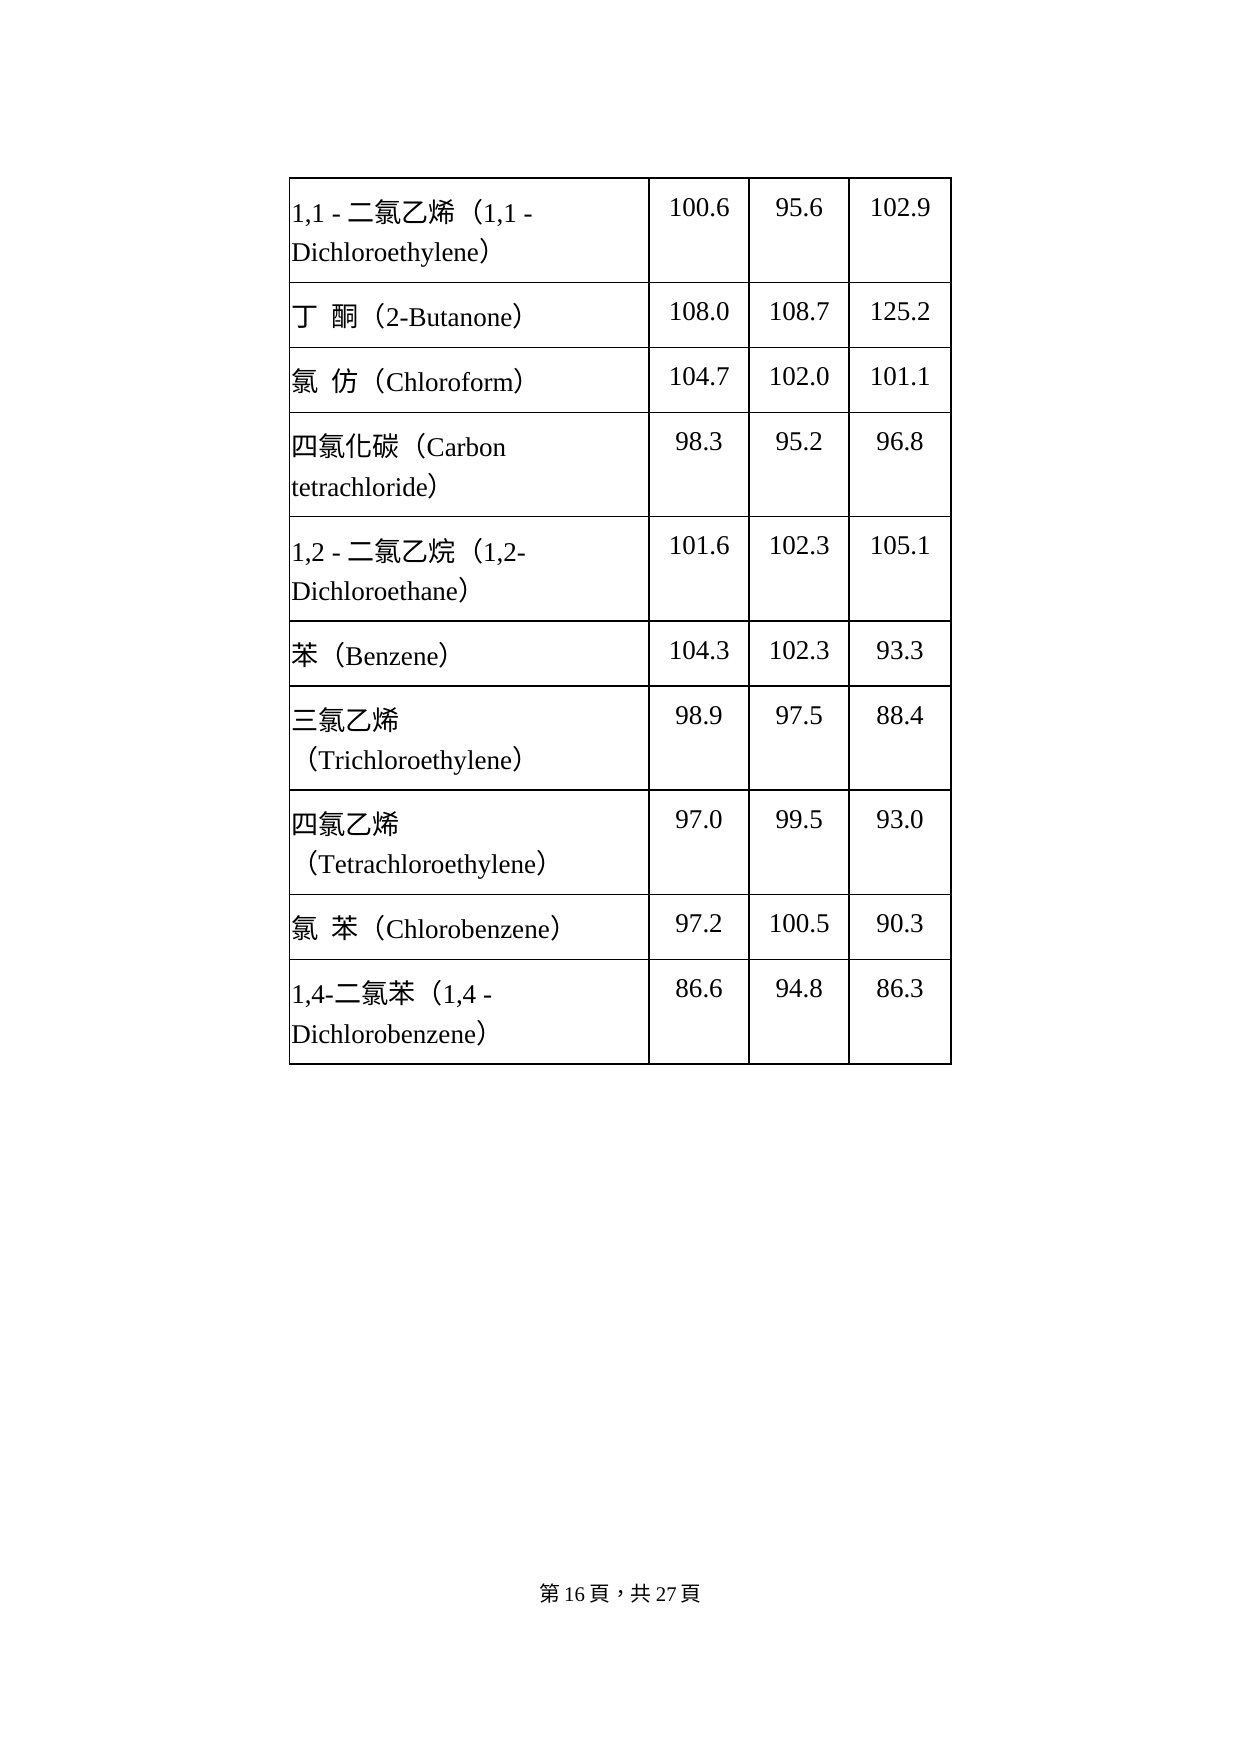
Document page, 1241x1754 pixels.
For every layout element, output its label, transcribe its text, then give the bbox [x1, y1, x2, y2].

table_cell 100.5 [750, 895, 848, 958]
table_cell 氯 仿（Chloroform） [290, 348, 648, 411]
table_cell 四氯化碳（Carbon tetrachloride） [290, 413, 648, 516]
table_cell 93.3 [850, 622, 950, 685]
table_cell 125.2 [850, 283, 950, 346]
table_cell 101.6 [650, 517, 748, 620]
table_cell 102.0 [750, 348, 848, 411]
table_cell 苯（Benzene） [290, 622, 648, 685]
table_cell 98.9 [650, 687, 748, 789]
table_cell 98.3 [650, 413, 748, 516]
table_cell 氯 苯（Chlorobenzene） [290, 895, 648, 958]
table_cell 97.5 [750, 687, 848, 789]
table_cell 102.3 [750, 517, 848, 620]
table_cell 四氯乙烯（Tetrachloroethylene） [290, 791, 648, 893]
table_cell 102.3 [750, 622, 848, 685]
table_cell 86.6 [650, 960, 748, 1063]
table_cell 102.9 [850, 179, 950, 281]
table_cell 97.0 [650, 791, 748, 893]
table_cell 1,4-二氯苯（1,4 - Dichlorobenzene） [290, 960, 648, 1063]
table_cell 104.3 [650, 622, 748, 685]
table_cell 86.3 [850, 960, 950, 1063]
table_cell 94.8 [750, 960, 848, 1063]
table_cell 101.1 [850, 348, 950, 411]
table_cell 105.1 [850, 517, 950, 620]
table_cell 99.5 [750, 791, 848, 893]
table_cell 1,2 - 二氯乙烷（1,2-Dichloroethane） [290, 517, 648, 620]
table_cell 100.6 [650, 179, 748, 281]
table_cell 108.7 [750, 283, 848, 346]
table_cell 1,1 - 二氯乙烯（1,1 - Dichloroethylene） [290, 179, 648, 281]
table_cell 95.2 [750, 413, 848, 516]
table_cell 95.6 [750, 179, 848, 281]
table_cell 88.4 [850, 687, 950, 789]
table_cell 97.2 [650, 895, 748, 958]
table_cell 96.8 [850, 413, 950, 516]
table_cell 108.0 [650, 283, 748, 346]
table_cell 93.0 [850, 791, 950, 893]
table_cell 90.3 [850, 895, 950, 958]
table_cell 丁 酮（2-Butanone） [290, 283, 648, 346]
table_cell 104.7 [650, 348, 748, 411]
table_cell 三氯乙烯（Trichloroethylene） [290, 687, 648, 789]
